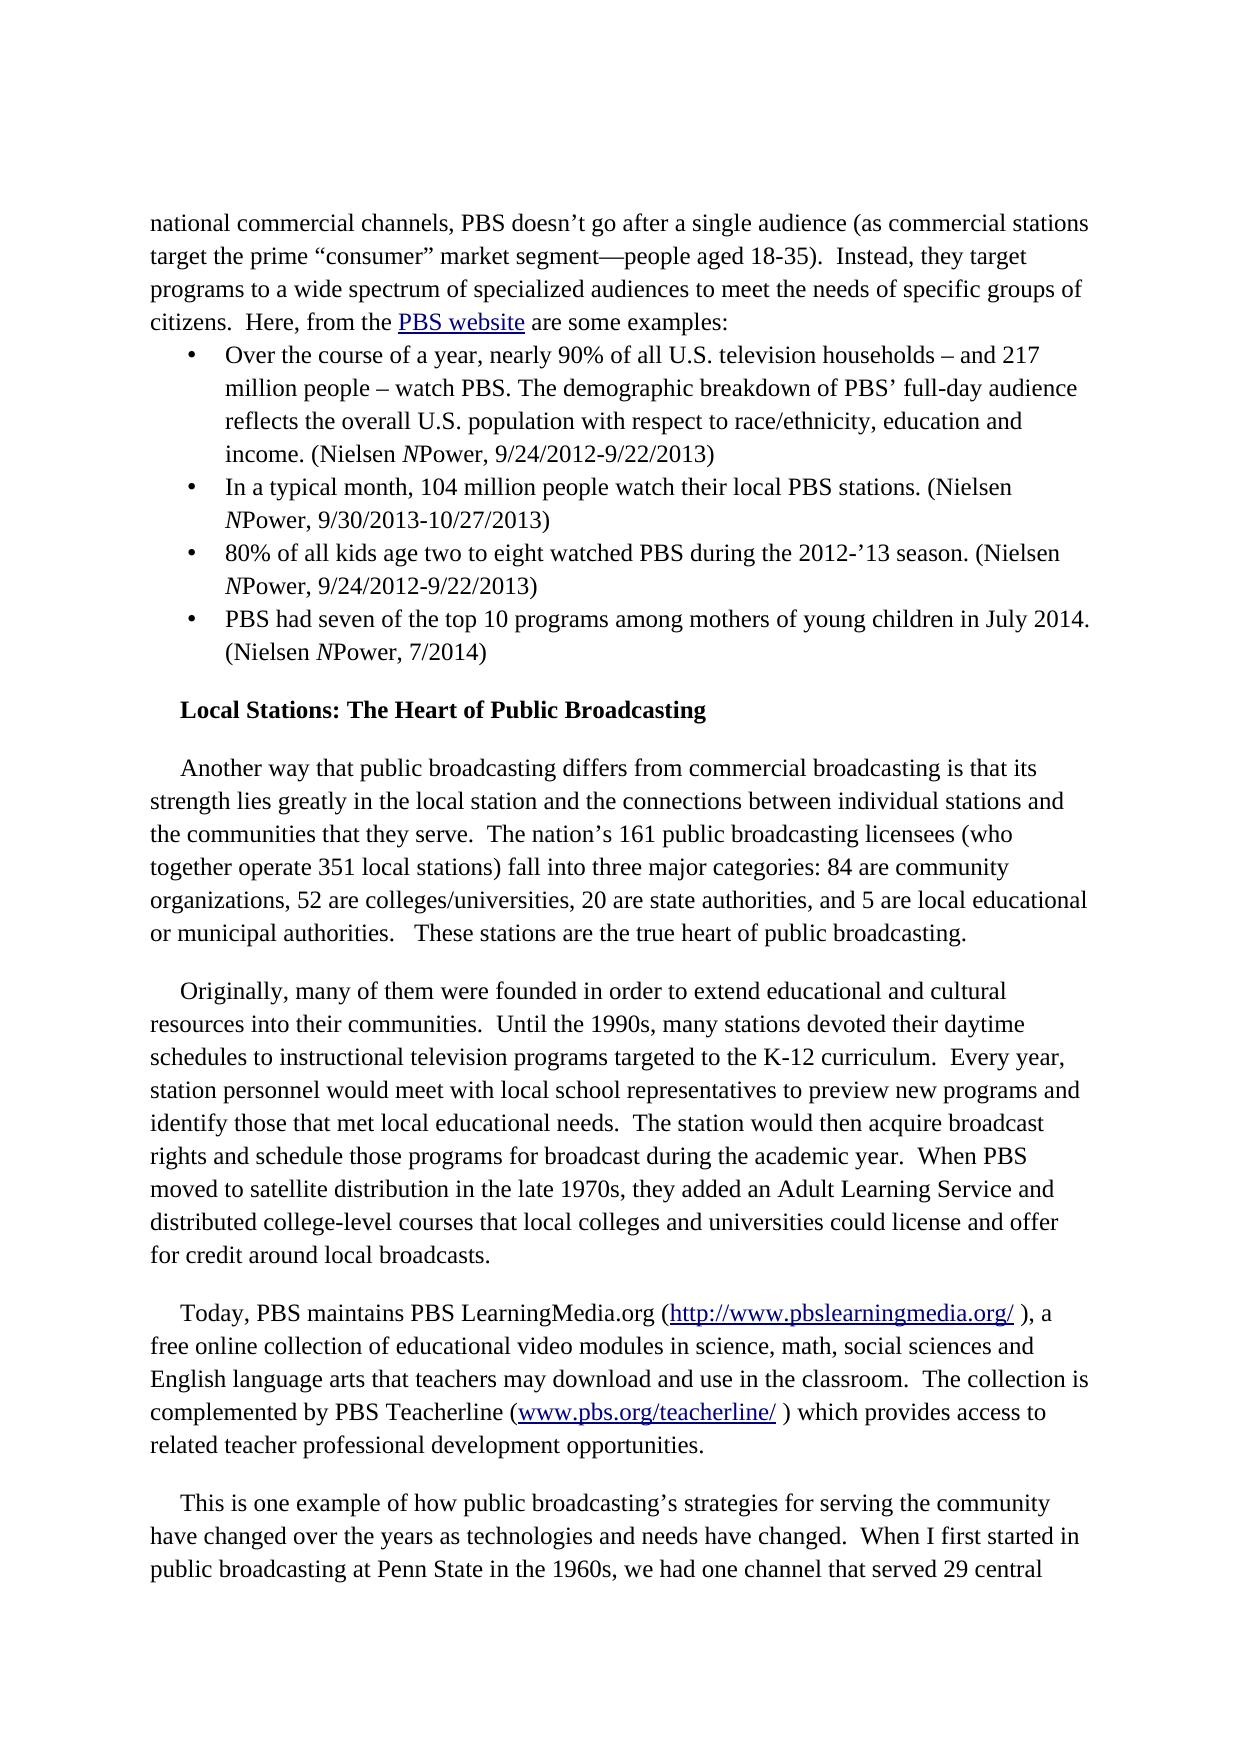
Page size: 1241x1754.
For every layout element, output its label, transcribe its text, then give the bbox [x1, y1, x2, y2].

text national commercial channels, PBS doesn’t go after a single audience (as commercial stations target the prime “consumer” market segment—people aged 18-35). Instead, they target programs to a wide spectrum of specialized audiences to meet the needs of specific groups of citizens. Here, from the PBS website are some examples: [150, 208, 1090, 336]
list PBS had seven of the top 10 programs among mothers of young children in July 2014. (Nielsen NPower, 7/2014) [187, 604, 1090, 666]
text Today, PBS maintains PBS LearningMedia.org (http://www.pbslearningmedia.org/ ), a free online collection of educational video modules in science, math, social sciences and English language arts that teachers may download and use in the classroom. The collection is complemented by PBS Teacherline (www.pbs.org/teacherline/ ) which provides access to related teacher professional development opportunities. [150, 1298, 1090, 1459]
list In a typical month, 104 million people watch their local PBS stations. (Nielsen NPower, 9/30/2013-10/27/2013) [187, 472, 1090, 534]
list 80% of all kids age two to eight watched PBS during the 2012-’13 season. (Nielsen NPower, 9/24/2012-9/22/2013) [187, 538, 1090, 600]
list Over the course of a year, nearly 90% of all U.S. television households – and 217 million people – watch PBS. The demographic breakdown of PBS’ full-day audience reflects the overall U.S. population with respect to race/ethnicity, education and income. (Nielsen NPower, 9/24/2012-9/22/2013) [187, 340, 1090, 468]
text This is one example of how public broadcasting’s strategies for serving the community have changed over the years as technologies and needs have changed. When I first started in public broadcasting at Penn State in the 1960s, we had one channel that served 29 central [150, 1488, 1090, 1583]
text Originally, many of them were founded in order to extend educational and cultural resources into their communities. Until the 1990s, many stations devoted their daytime schedules to instructional television programs targeted to the K-12 curriculum. Every year, station personnel would meet with local school representatives to preview new programs and identify those that met local educational needs. The station would then acquire broadcast rights and schedule those programs for broadcast during the academic year. When PBS moved to satellite distribution in the late 1970s, they added an Adult Learning Service and distributed college-level courses that local colleges and universities could license and offer for credit around local broadcasts. [150, 976, 1090, 1269]
text Local Stations: The Heart of Public Broadcasting [150, 695, 1090, 724]
text Another way that public broadcasting differs from commercial broadcasting is that its strength lies greatly in the local station and the connections between individual stations and the communities that they serve. The nation’s 161 public broadcasting licensees (who together operate 351 local stations) fall into three major categories: 84 are community organizations, 52 are colleges/universities, 20 are state authorities, and 5 are local educational or municipal authorities. These stations are the true heart of public broadcasting. [150, 753, 1090, 947]
